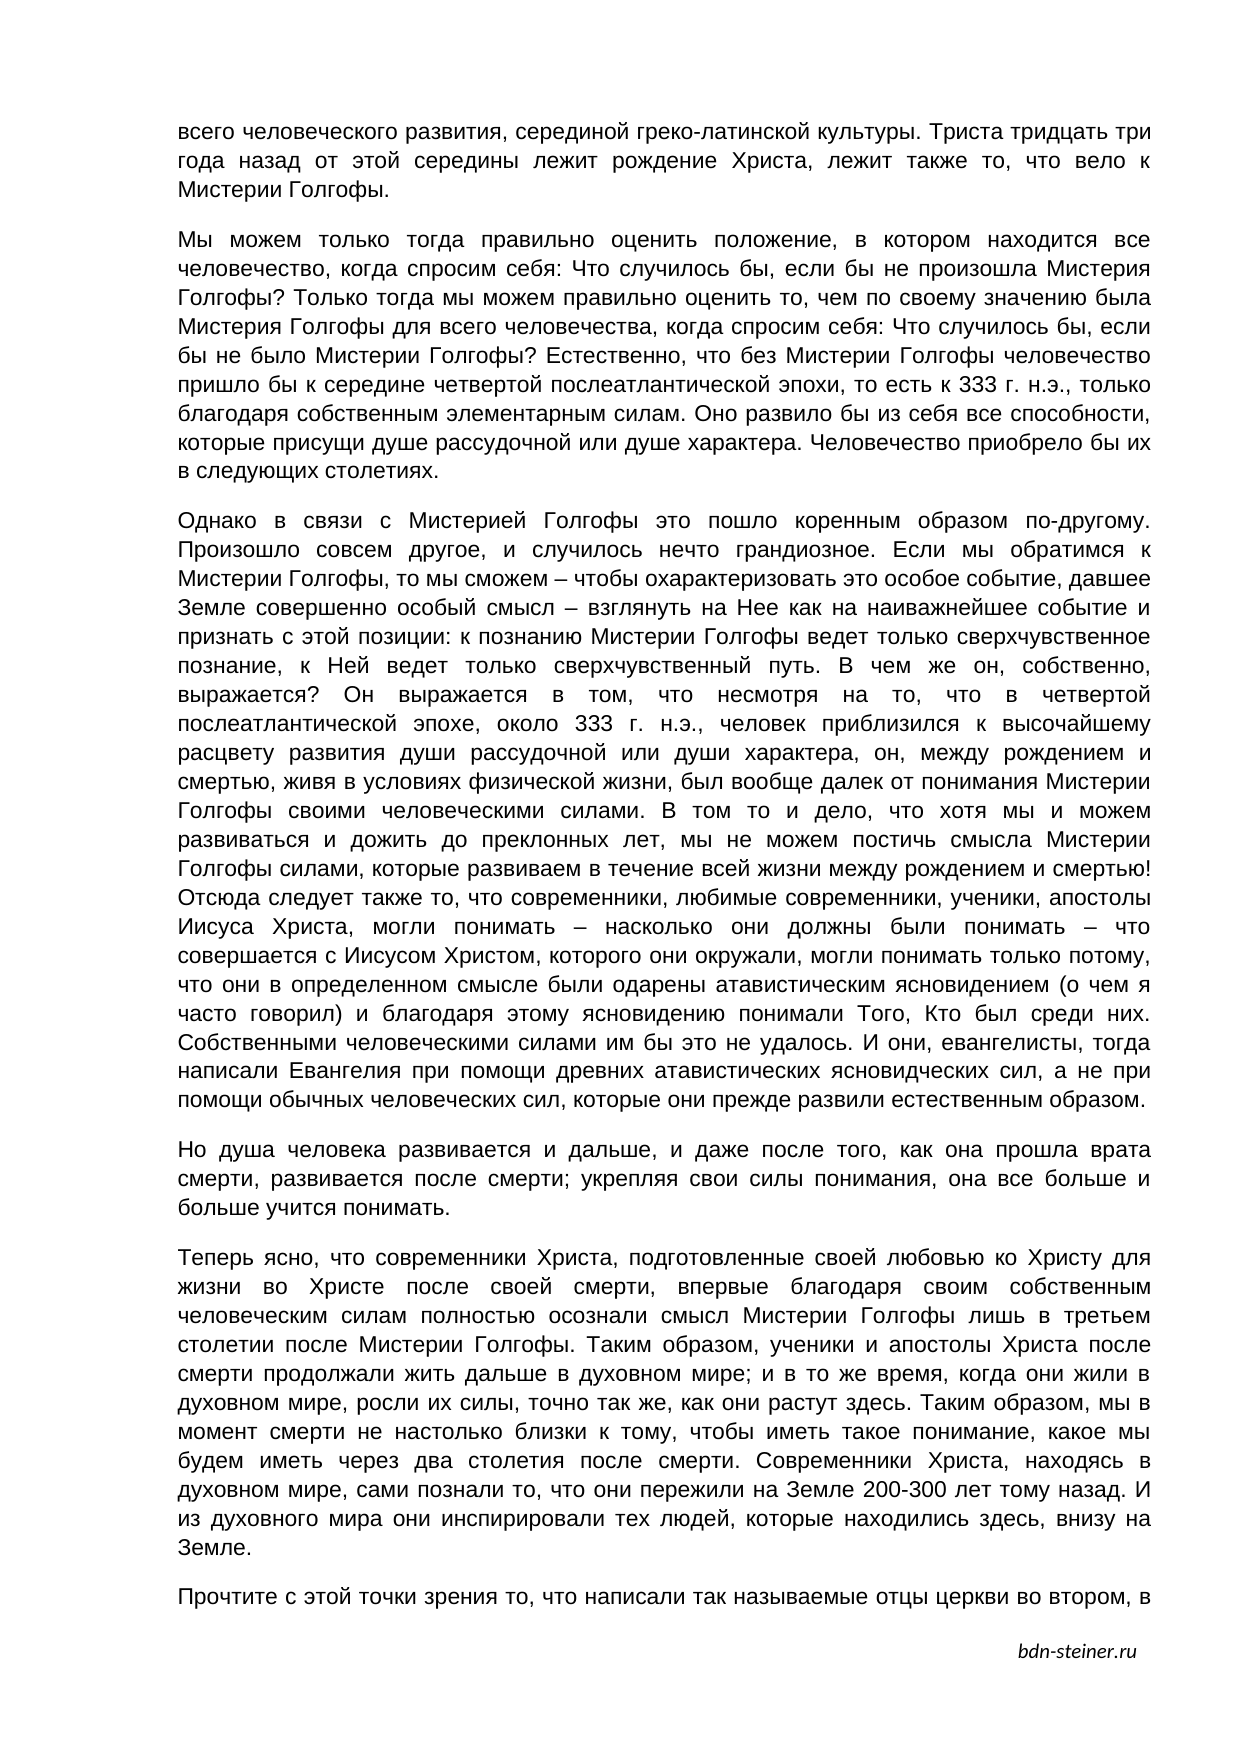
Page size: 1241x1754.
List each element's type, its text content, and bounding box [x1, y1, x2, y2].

text Прочтите с этой точки зрения то, что написали так называемые отцы церкви во втором, в [177, 1583, 1152, 1610]
text Однако в связи с Мистерией Голгофы это пошло коренным образом по-другому. Произошло совсем другое, и случилось нечто грандиозное. Если мы обратимся к Мистерии Голгофы, то мы сможем – чтобы охарактеризовать это особое событие, давшее Земле совершенно особый смысл – взглянуть на Нее как на наиважнейшее событие и признать с этой позиции: к познанию Мистерии Голгофы ведет только сверхчувственное познание, к Ней ведет только сверхчувственный путь. В чем же он, собственно, выражается? Он выражается в том, что несмотря на то, что в четвертой послеатлантической эпохе, около 333 г. н.э., человек приблизился к высочайшему расцвету развития души рассудочной или души характера, он, между рождением и смертью, живя в условиях физической жизни, был вообще далек от понимания Мистерии Голгофы своими человеческими силами. В том то и дело, что хотя мы и можем развиваться и дожить до преклонных лет, мы не можем постичь смысла Мистерии Голгофы силами, которые развиваем в течение всей жизни между рождением и смертью! Отсюда следует также то, что современники, любимые современники, ученики, апостолы Иисуса Христа, могли понимать – насколько они должны были понимать – что совершается с Иисусом Христом, которого они окружали, могли понимать только потому, что они в определенном смысле были одарены атавистическим ясновидением (о чем я часто говорил) и благодаря этому ясновидению понимали Того, Кто был среди них. Собственными человеческими силами им бы это не удалось. И они, евангелисты, тогда написали Евангелия при помощи древних атавистических ясновидческих сил, а не при помощи обычных человеческих сил, которые они прежде развили естественным образом. [177, 507, 1152, 1113]
text Теперь ясно, что современники Христа, подготовленные своей любовью ко Христу для жизни во Христе после своей смерти, впервые благодаря своим собственным человеческим силам полностью осознали смысл Мистерии Голгофы лишь в третьем столетии после Мистерии Голгофы. Таким образом, ученики и апостолы Христа после смерти продолжали жить дальше в духовном мире; и в то же время, когда они жили в духовном мире, росли их силы, точно так же, как они растут здесь. Таким образом, мы в момент смерти не настолько близки к тому, чтобы иметь такое понимание, какое мы будем иметь через два столетия после смерти. Современники Христа, находясь в духовном мире, сами познали то, что они пережили на Земле 200-300 лет тому назад. И из духовного мира они инспирировали тех людей, которые находились здесь, внизу на Земле. [177, 1244, 1152, 1560]
text Мы можем только тогда правильно оценить положение, в котором находится все человечество, когда спросим себя: Что случилось бы, если бы не произошла Мистерия Голгофы? Только тогда мы можем правильно оценить то, чем по своему значению была Мистерия Голгофы для всего человечества, когда спросим себя: Что случилось бы, если бы не было Мистерии Голгофы? Естественно, что без Мистерии Голгофы человечество пришло бы к середине четвертой послеатлантической эпохи, то есть к 333 г. н.э., только благодаря собственным элементарным силам. Оно развило бы из себя все способности, которые присущи душе рассудочной или душе характера. Человечество приобрело бы их в следующих столетиях. [177, 226, 1152, 484]
text Но душа человека развивается и дальше, и даже после того, как она прошла врата смерти, развивается после смерти; укрепляя свои силы понимания, она все больше и больше учится понимать. [177, 1136, 1152, 1221]
text всего человеческого развития, серединой греко-латинской культуры. Триста тридцать три года назад от этой середины лежит рождение Христа, лежит также то, что вело к Мистерии Голгофы. [177, 118, 1152, 202]
